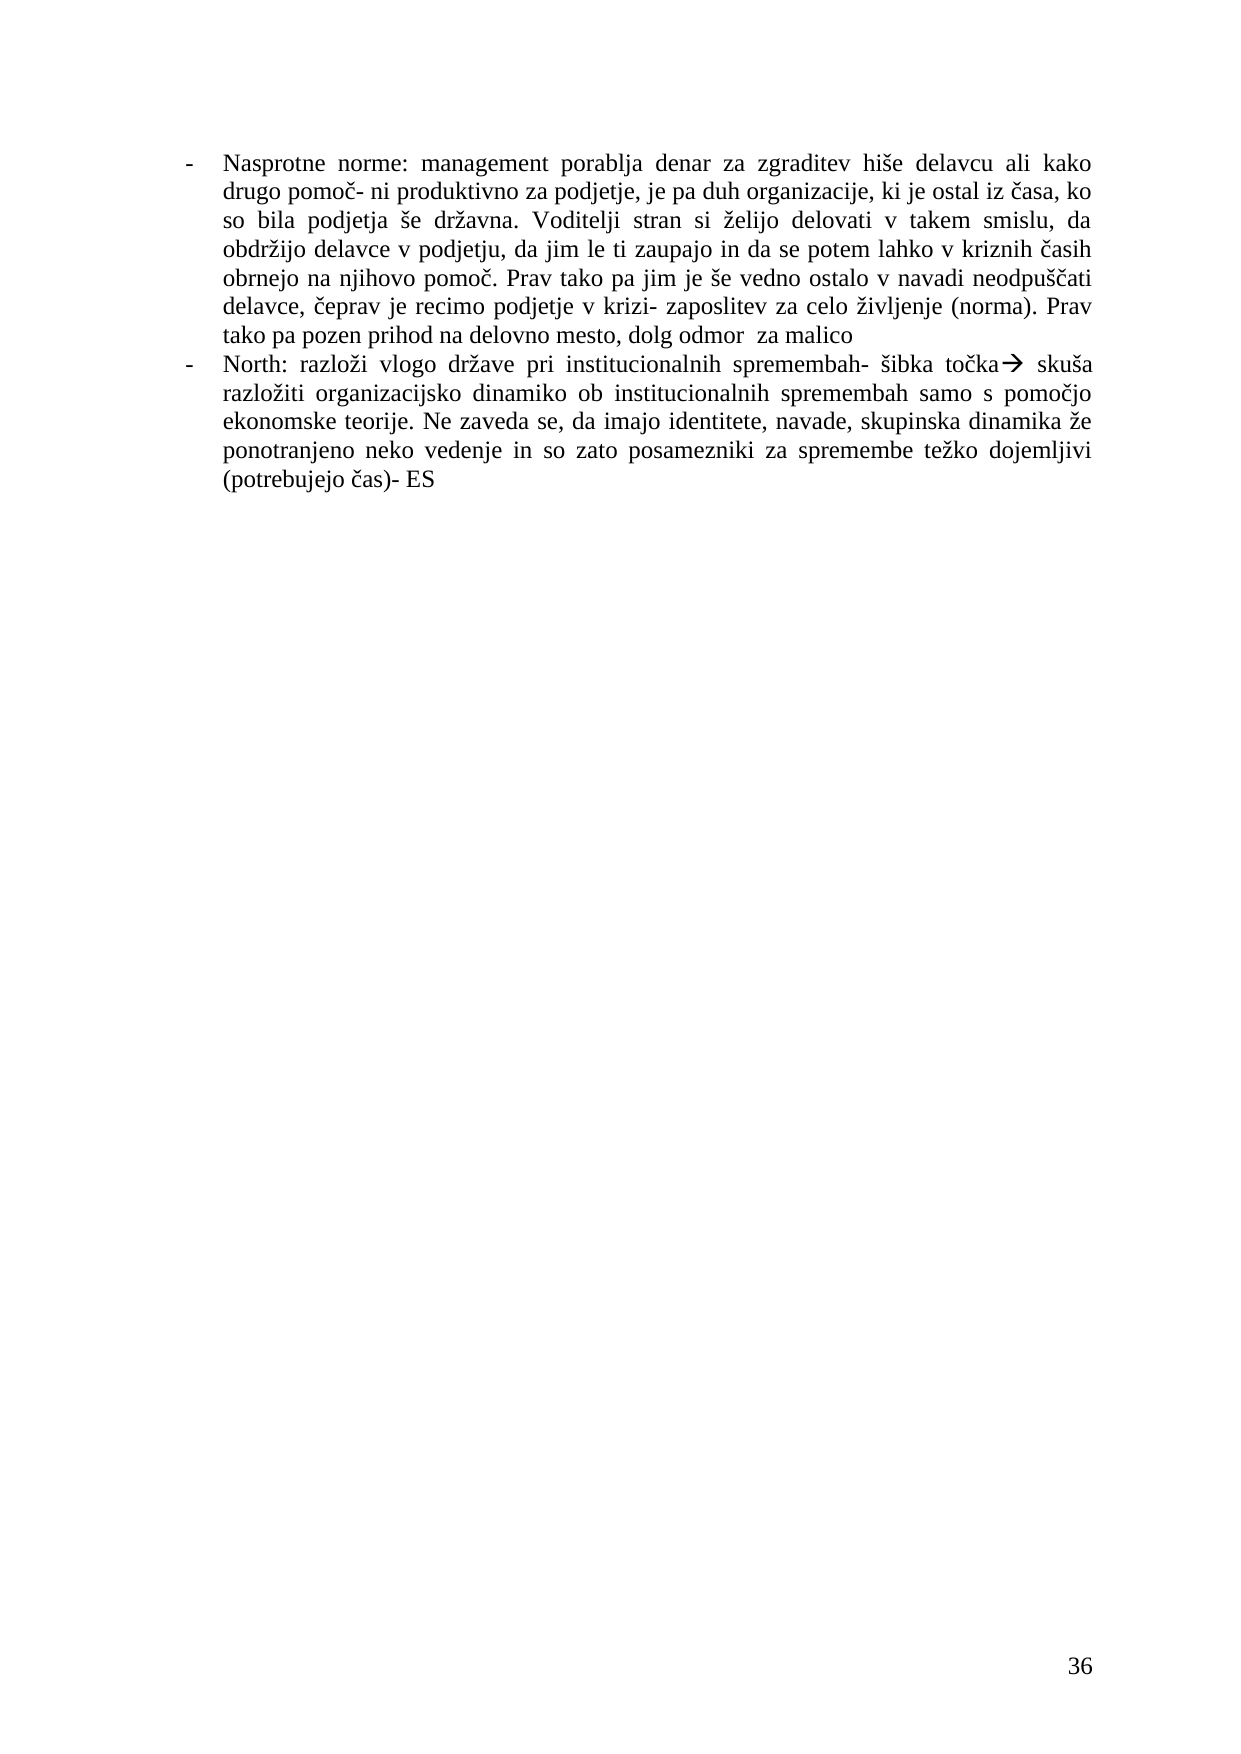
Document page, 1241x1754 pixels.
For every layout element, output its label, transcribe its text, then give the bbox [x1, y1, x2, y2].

list Nasprotne norme: management porablja denar za zgraditev hiše delavcu ali kako drugo pomoč- ni produktivno za podjetje, je pa duh organizacije, ki je ostal iz časa, ko so bila podjetja še državna. Voditelji stran si želijo delovati v takem smislu, da obdržijo delavce v podjetju, da jim le ti zaupajo in da se potem lahko v kriznih časih obrnejo na njihovo pomoč. Prav tako pa jim je še vedno ostalo v navadi neodpuščati delavce, čeprav je recimo podjetje v krizi- zaposlitev za celo življenje (norma). Prav tako pa pozen prihod na delovno mesto, dolg odmor za malico [185, 148, 1093, 349]
list North: razloži vlogo države pri institucionalnih spremembah- šibka točka skuša razložiti organizacijsko dinamiko ob institucionalnih spremembah samo s pomočjo ekonomske teorije. Ne zaveda se, da imajo identitete, navade, skupinska dinamika že ponotranjeno neko vedenje in so zato posamezniki za spremembe težko dojemljivi (potrebujejo čas)- ES [185, 349, 1093, 493]
